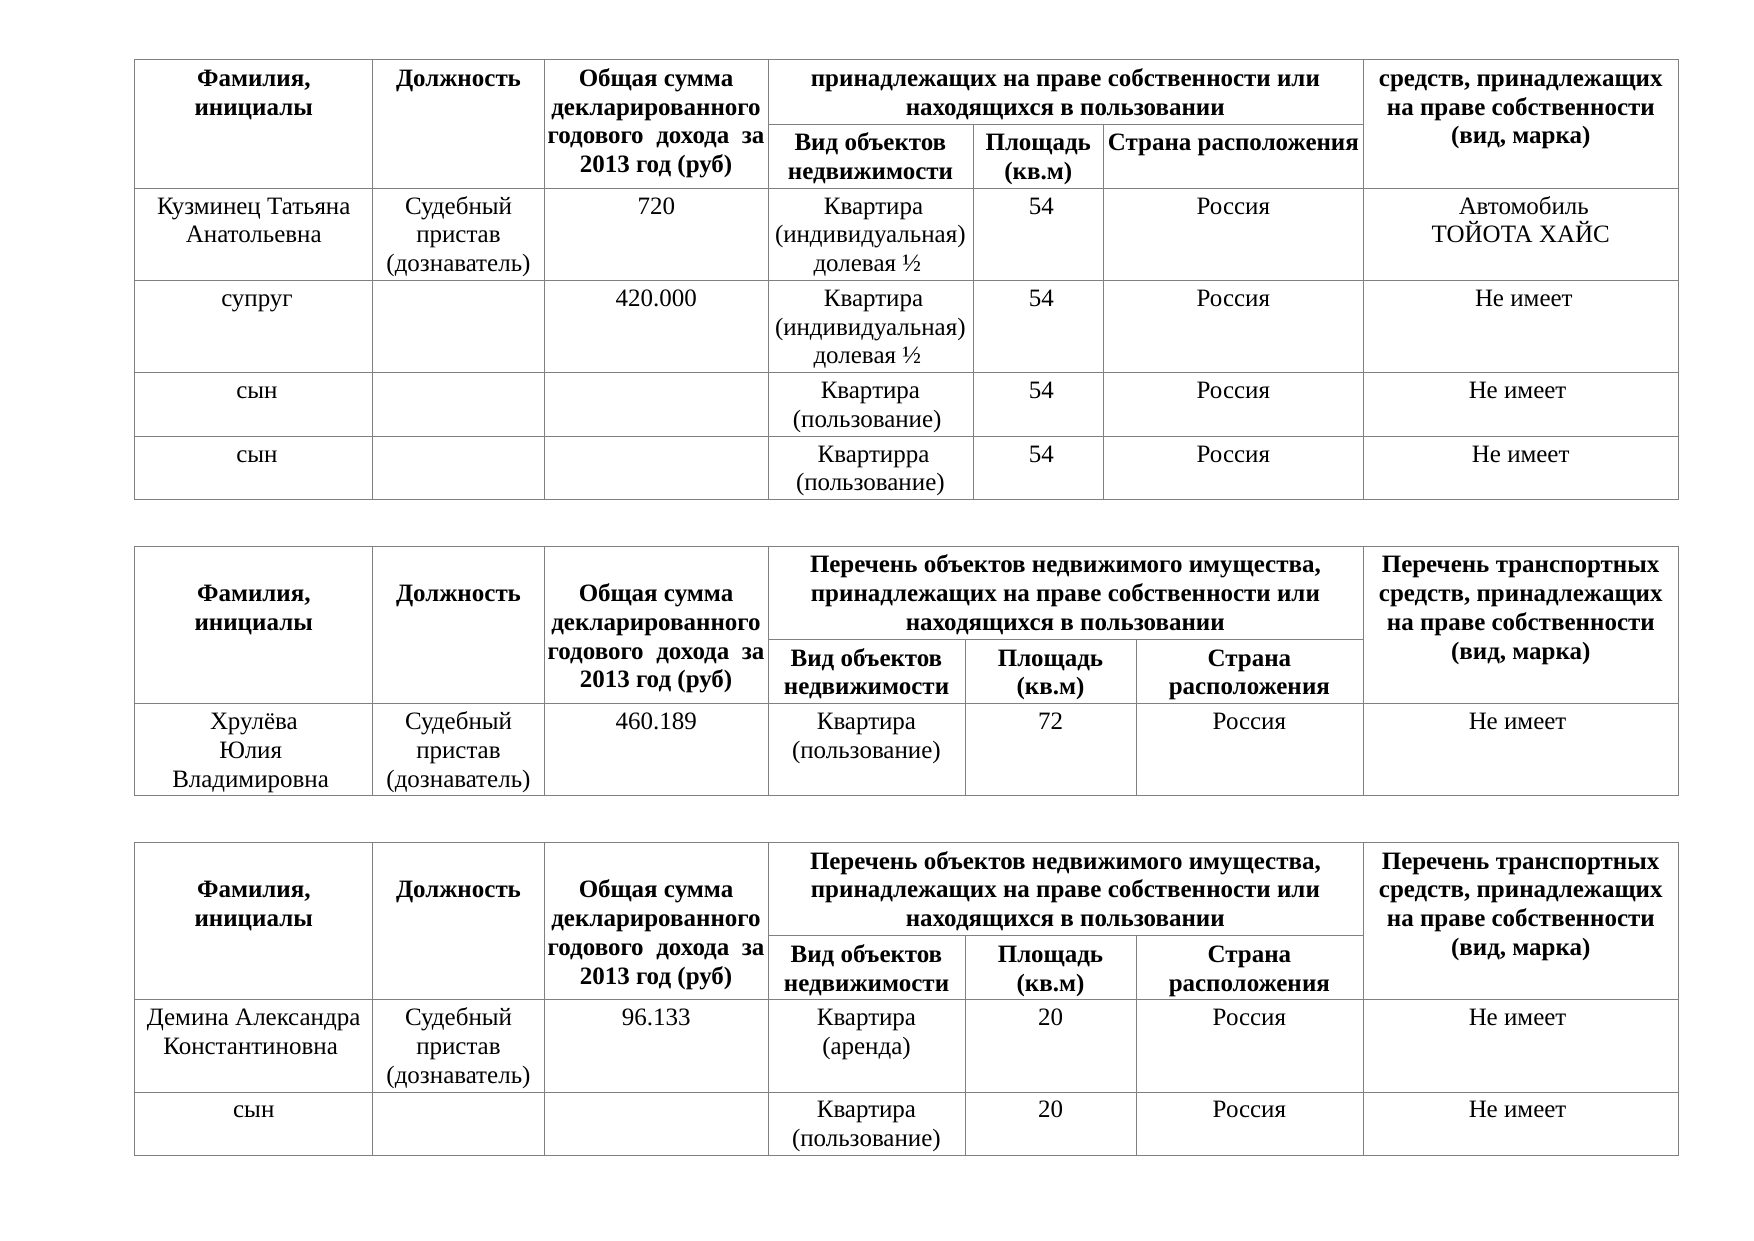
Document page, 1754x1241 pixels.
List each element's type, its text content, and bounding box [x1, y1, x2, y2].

table_cell 460.189 [545, 704, 768, 795]
table_cell Россия [1104, 437, 1363, 499]
table_header Должность [373, 60, 544, 188]
table_cell 20 [966, 1093, 1136, 1155]
table_cell Россия [1104, 281, 1363, 372]
table_cell Судебный пристав (дознаватель) [373, 704, 544, 795]
table_cell Россия [1137, 1000, 1363, 1092]
table_header Перечень транспортных средств, принадлежащих на праве собственности (вид, марка) [1364, 843, 1678, 999]
table_header Общая сумма декларированного годового дохода за 2013 год (руб) [545, 547, 768, 703]
table_cell Не имеет [1364, 1093, 1678, 1155]
table_header Перечень объектов недвижимого имущества, принадлежащих на праве собственности или находящихся в пользовании [769, 843, 1363, 935]
table_cell Россия [1104, 189, 1363, 280]
table_cell 54 [974, 189, 1103, 280]
table_cell 54 [974, 373, 1103, 436]
table_cell 54 [974, 437, 1103, 499]
table_cell Квартирра (пользование) [769, 437, 973, 499]
table_cell Автомобиль ТОЙОТА ХАЙС [1364, 189, 1678, 280]
table_cell сын [135, 1093, 372, 1155]
table_cell Квартира (пользование) [769, 1093, 965, 1155]
table_cell 420.000 [545, 281, 768, 372]
table_cell Вид объектов недвижимости [769, 640, 965, 703]
table_header средств, принадлежащих на праве собственности (вид, марка) [1364, 60, 1678, 188]
table_cell сын [135, 373, 372, 436]
table_cell Страна расположения [1137, 640, 1363, 703]
table_cell Судебный пристав (дознаватель) [373, 1000, 544, 1092]
table_cell 20 [966, 1000, 1136, 1092]
table_header Должность [373, 843, 544, 999]
table_cell 96.133 [545, 1000, 768, 1092]
table_cell супруг [135, 281, 372, 372]
table_cell Квартира (аренда) [769, 1000, 965, 1092]
table_cell Не имеет [1364, 373, 1678, 436]
table_cell Вид объектов недвижимости [769, 125, 973, 188]
table_cell Не имеет [1364, 281, 1678, 372]
table_cell Квартира (индивидуальная) долевая ½ [769, 189, 973, 280]
table_cell Страна расположения [1137, 936, 1363, 999]
table_cell Страна расположения [1104, 125, 1363, 188]
table_cell Демина Александра Константиновна [135, 1000, 372, 1092]
table_cell Квартира (индивидуальная) долевая ½ [769, 281, 973, 372]
table_cell Россия [1137, 1093, 1363, 1155]
table_cell Вид объектов недвижимости [769, 936, 965, 999]
table_cell Россия [1104, 373, 1363, 436]
table_cell [545, 1093, 768, 1155]
table_cell Не имеет [1364, 1000, 1678, 1092]
table_header Перечень объектов недвижимого имущества, принадлежащих на праве собственности или находящихся в пользовании [769, 547, 1363, 639]
table_cell Квартира (пользование) [769, 704, 965, 795]
table_cell Кузминец Татьяна Анатольевна [135, 189, 372, 280]
table_cell Не имеет [1364, 704, 1678, 795]
table_cell 72 [966, 704, 1136, 795]
table_cell [545, 373, 768, 436]
table_cell [373, 373, 544, 436]
table_header Фамилия, инициалы [135, 60, 372, 188]
table_cell сын [135, 437, 372, 499]
table_header Общая сумма декларированного годового дохода за 2013 год (руб) [545, 60, 768, 188]
table_header Общая сумма декларированного годового дохода за 2013 год (руб) [545, 843, 768, 999]
table_cell 54 [974, 281, 1103, 372]
table_header Перечень транспортных средств, принадлежащих на праве собственности (вид, марка) [1364, 547, 1678, 703]
table_header Фамилия, инициалы [135, 547, 372, 703]
table_cell [545, 437, 768, 499]
table_cell Квартира (пользование) [769, 373, 973, 436]
table_header Должность [373, 547, 544, 703]
table_cell Не имеет [1364, 437, 1678, 499]
table_cell Хрулёва Юлия Владимировна [135, 704, 372, 795]
table_cell Судебный пристав (дознаватель) [373, 189, 544, 280]
table_cell [373, 281, 544, 372]
table_cell Площадь (кв.м) [974, 125, 1103, 188]
table_cell Россия [1137, 704, 1363, 795]
table_cell Площадь (кв.м) [966, 936, 1136, 999]
table_cell [373, 437, 544, 499]
table_header принадлежащих на праве собственности или находящихся в пользовании [769, 60, 1363, 123]
table_header Фамилия, инициалы [135, 843, 372, 999]
table_cell [373, 1093, 544, 1155]
table_cell Площадь (кв.м) [966, 640, 1136, 703]
table_cell 720 [545, 189, 768, 280]
